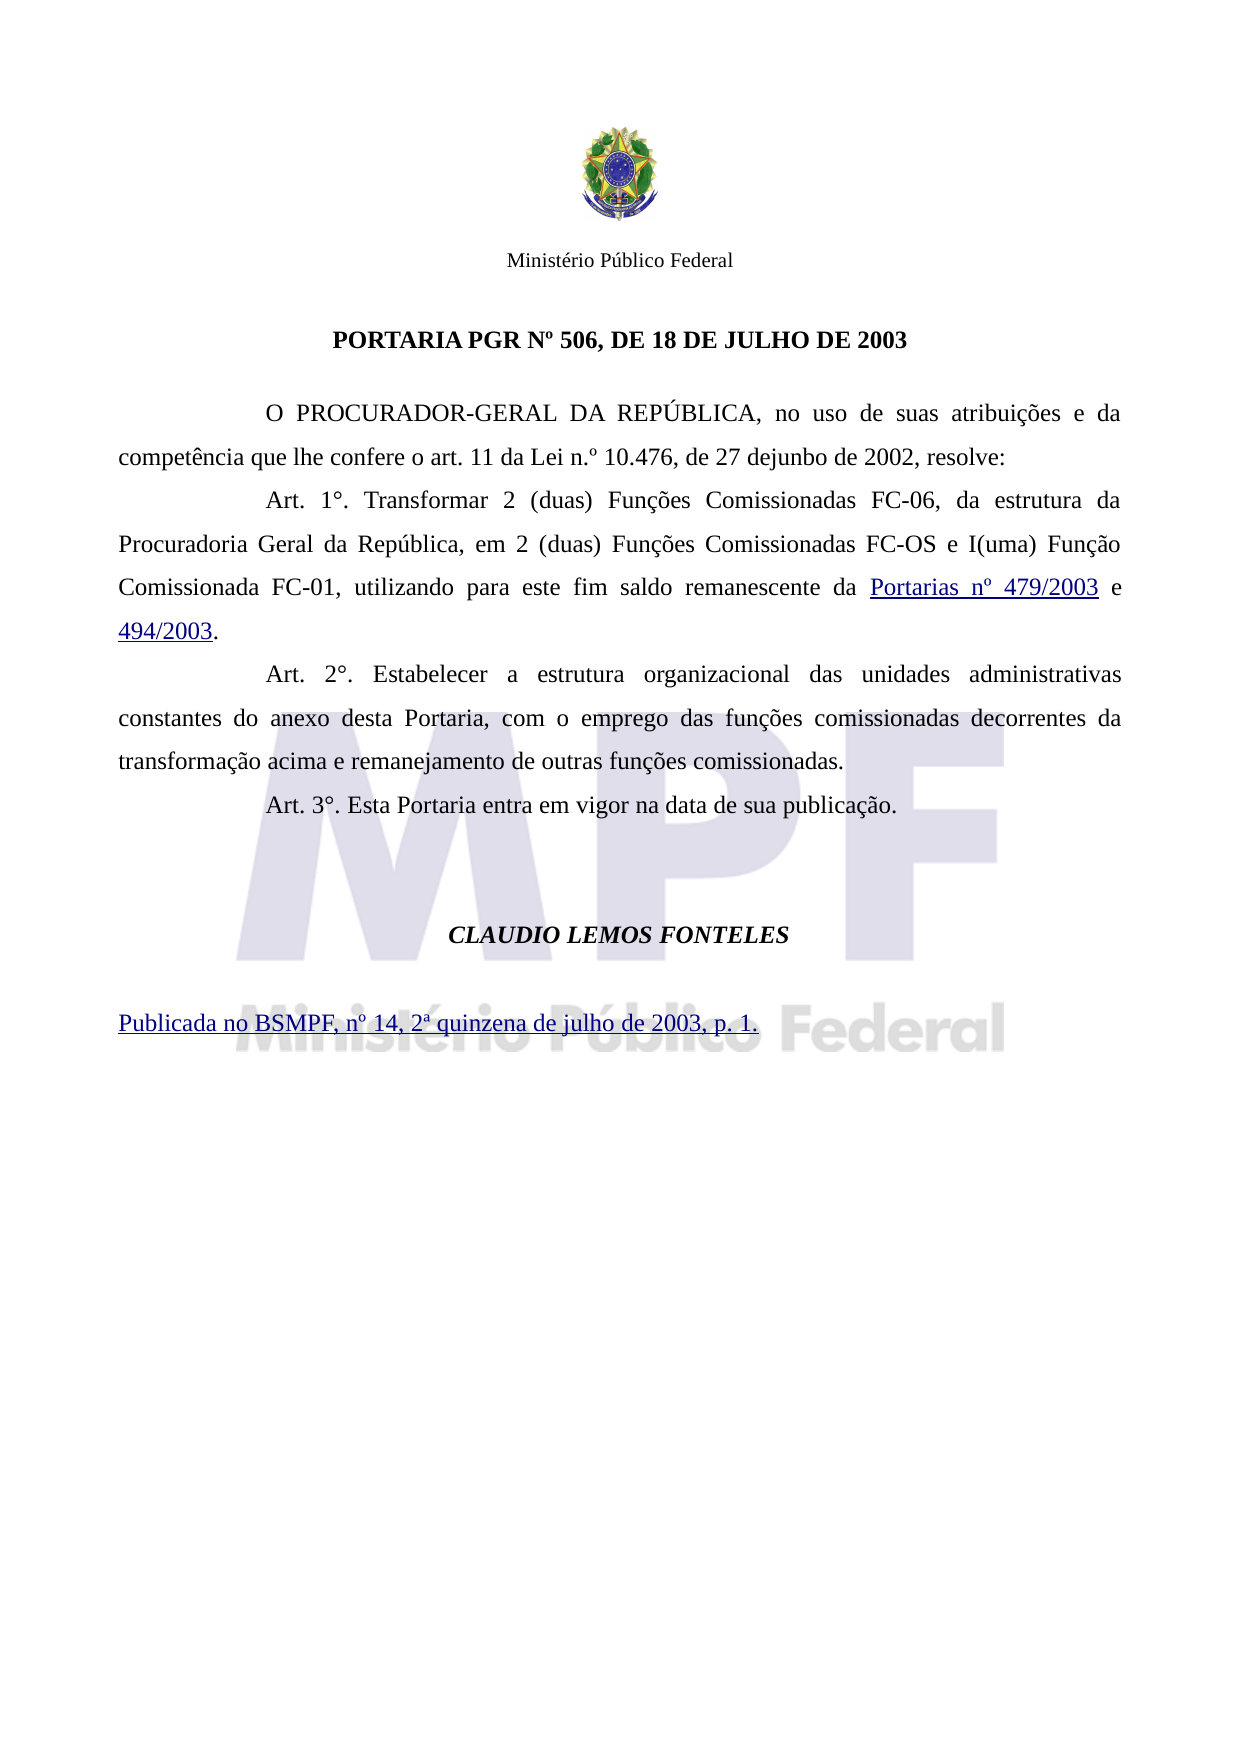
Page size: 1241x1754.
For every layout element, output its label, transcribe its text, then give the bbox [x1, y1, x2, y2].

text Art. 3°. Esta Portaria entra em vigor na data de sua publicação. [118, 790, 1122, 819]
picture [236, 775, 1004, 790]
text PORTARIA PGR Nº 506, DE 18 DE JULHO DE 2003 [118, 325, 1122, 354]
picture [236, 819, 1004, 920]
text Art. 1°. Transformar 2 (duas) Funções Comissionadas FC-06, da estrutura da Procuradoria Geral da República, em 2 (duas) Funções Comissionadas FC-OS e I(uma) Função Comissionada FC-01, utilizando para este fim saldo remanescente da Portarias nº 479/2003 e 494/2003. [118, 485, 1122, 645]
picture [236, 1037, 1004, 1052]
text Art. 2°. Estabelecer a estrutura organizacional das unidades administrativas constantes do anexo desta Portaria, com o emprego das funções comissionadas decorrentes da transformação acima e remanejamento de outras funções comissionadas. [118, 659, 1122, 775]
text Publicada no BSMPF, nº 14, 2ª quinzena de julho de 2003, p. 1. [118, 1008, 1122, 1037]
text O PROCURADOR-GERAL DA REPÚBLICA, no uso de suas atribuições e da competência que lhe confere o art. 11 da Lei n.º 10.476, de 27 dejunbo de 2002, resolve: [118, 398, 1122, 471]
picture [236, 949, 1004, 1008]
text CLAUDIO LEMOS FONTELES [118, 920, 1122, 949]
